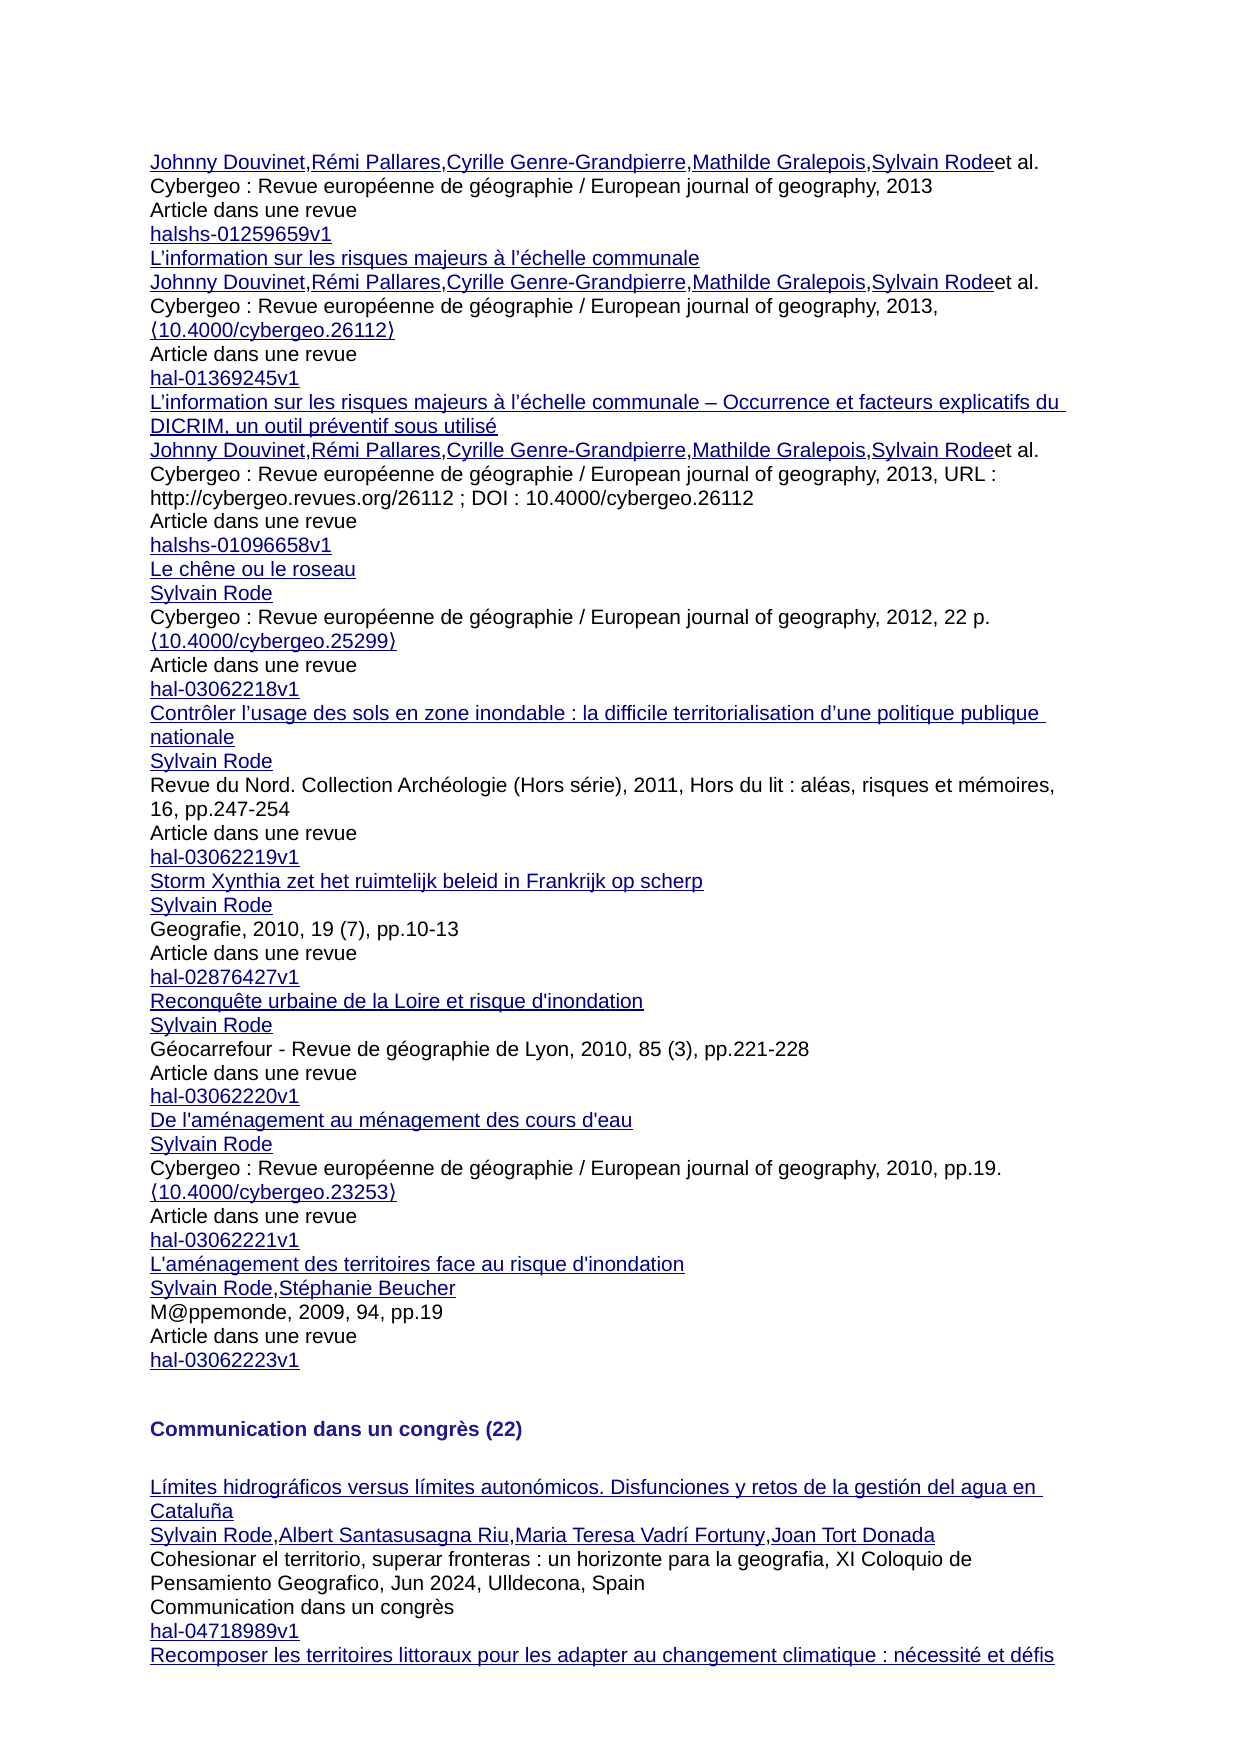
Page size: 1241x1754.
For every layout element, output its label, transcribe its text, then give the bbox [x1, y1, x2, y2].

table_header Límites hidrográficos versus límites autonómicos. Disfunciones y retos de la gestión del agua en Cataluña Sylvain Rode,Albert Santasusagna Riu,Maria Teresa Vadrí Fortuny,Joan Tort Donada Cohesionar el territorio, superar fronteras : un horizonte para la geografia, XI Coloquio de Pensamiento Geografico, Jun 2024, Ulldecona, Spain Communication dans un congrès hal-04718989v1 [150, 1475, 1090, 1643]
table_cell De l'aménagement au ménagement des cours d'eau Sylvain Rode Cybergeo : Revue européenne de géographie / European journal of geography, 2010, pp.19. ⟨10.4000/cybergeo.23253⟩ Article dans une revue hal-03062221v1 [150, 1108, 1090, 1252]
table_cell Contrôler l’usage des sols en zone inondable : la difficile territorialisation d’une politique publique nationale Sylvain Rode Revue du Nord. Collection Archéologie (Hors série), 2011, Hors du lit : aléas, risques et mémoires, 16, pp.247-254 Article dans une revue hal-03062219v1 [150, 701, 1090, 869]
table_cell Reconquête urbaine de la Loire et risque d'inondation Sylvain Rode Géocarrefour - Revue de géographie de Lyon, 2010, 85 (3), pp.221-228 Article dans une revue hal-03062220v1 [150, 989, 1090, 1108]
table_cell Recomposer les territoires littoraux pour les adapter au changement climatique : nécessité et défis [150, 1643, 1090, 1667]
table_cell L’information sur les risques majeurs à l’échelle communale Johnny Douvinet,Rémi Pallares,Cyrille Genre-Grandpierre,Mathilde Gralepois,Sylvain Rodeet al. Cybergeo : Revue européenne de géographie / European journal of geography, 2013, ⟨10.4000/cybergeo.26112⟩ Article dans une revue hal-01369245v1 [150, 246, 1090, 389]
table_cell Johnny Douvinet,Rémi Pallares,Cyrille Genre-Grandpierre,Mathilde Gralepois,Sylvain Rodeet al. Cybergeo : Revue européenne de géographie / European journal of geography, 2013 Article dans une revue halshs-01259659v1 [150, 150, 1090, 246]
table_cell L'aménagement des territoires face au risque d'inondation Sylvain Rode,Stéphanie Beucher M@ppemonde, 2009, 94, pp.19 Article dans une revue hal-03062223v1 [150, 1252, 1090, 1372]
table_cell L’information sur les risques majeurs à l’échelle communale – Occurrence et facteurs explicatifs du DICRIM, un outil préventif sous utilisé Johnny Douvinet,Rémi Pallares,Cyrille Genre-Grandpierre,Mathilde Gralepois,Sylvain Rodeet al. Cybergeo : Revue européenne de géographie / European journal of geography, 2013, URL : http://cybergeo.revues.org/26112 ; DOI : 10.4000/cybergeo.26112 Article dans une revue halshs-01096658v1 [150, 390, 1090, 557]
table_cell Storm Xynthia zet het ruimtelijk beleid in Frankrijk op scherp Sylvain Rode Geografie, 2010, 19 (7), pp.10-13 Article dans une revue hal-02876427v1 [150, 869, 1090, 988]
subtitle Communication dans un congrès (22) [150, 1417, 1090, 1441]
table_cell Le chêne ou le roseau Sylvain Rode Cybergeo : Revue européenne de géographie / European journal of geography, 2012, 22 p. ⟨10.4000/cybergeo.25299⟩ Article dans une revue hal-03062218v1 [150, 557, 1090, 701]
